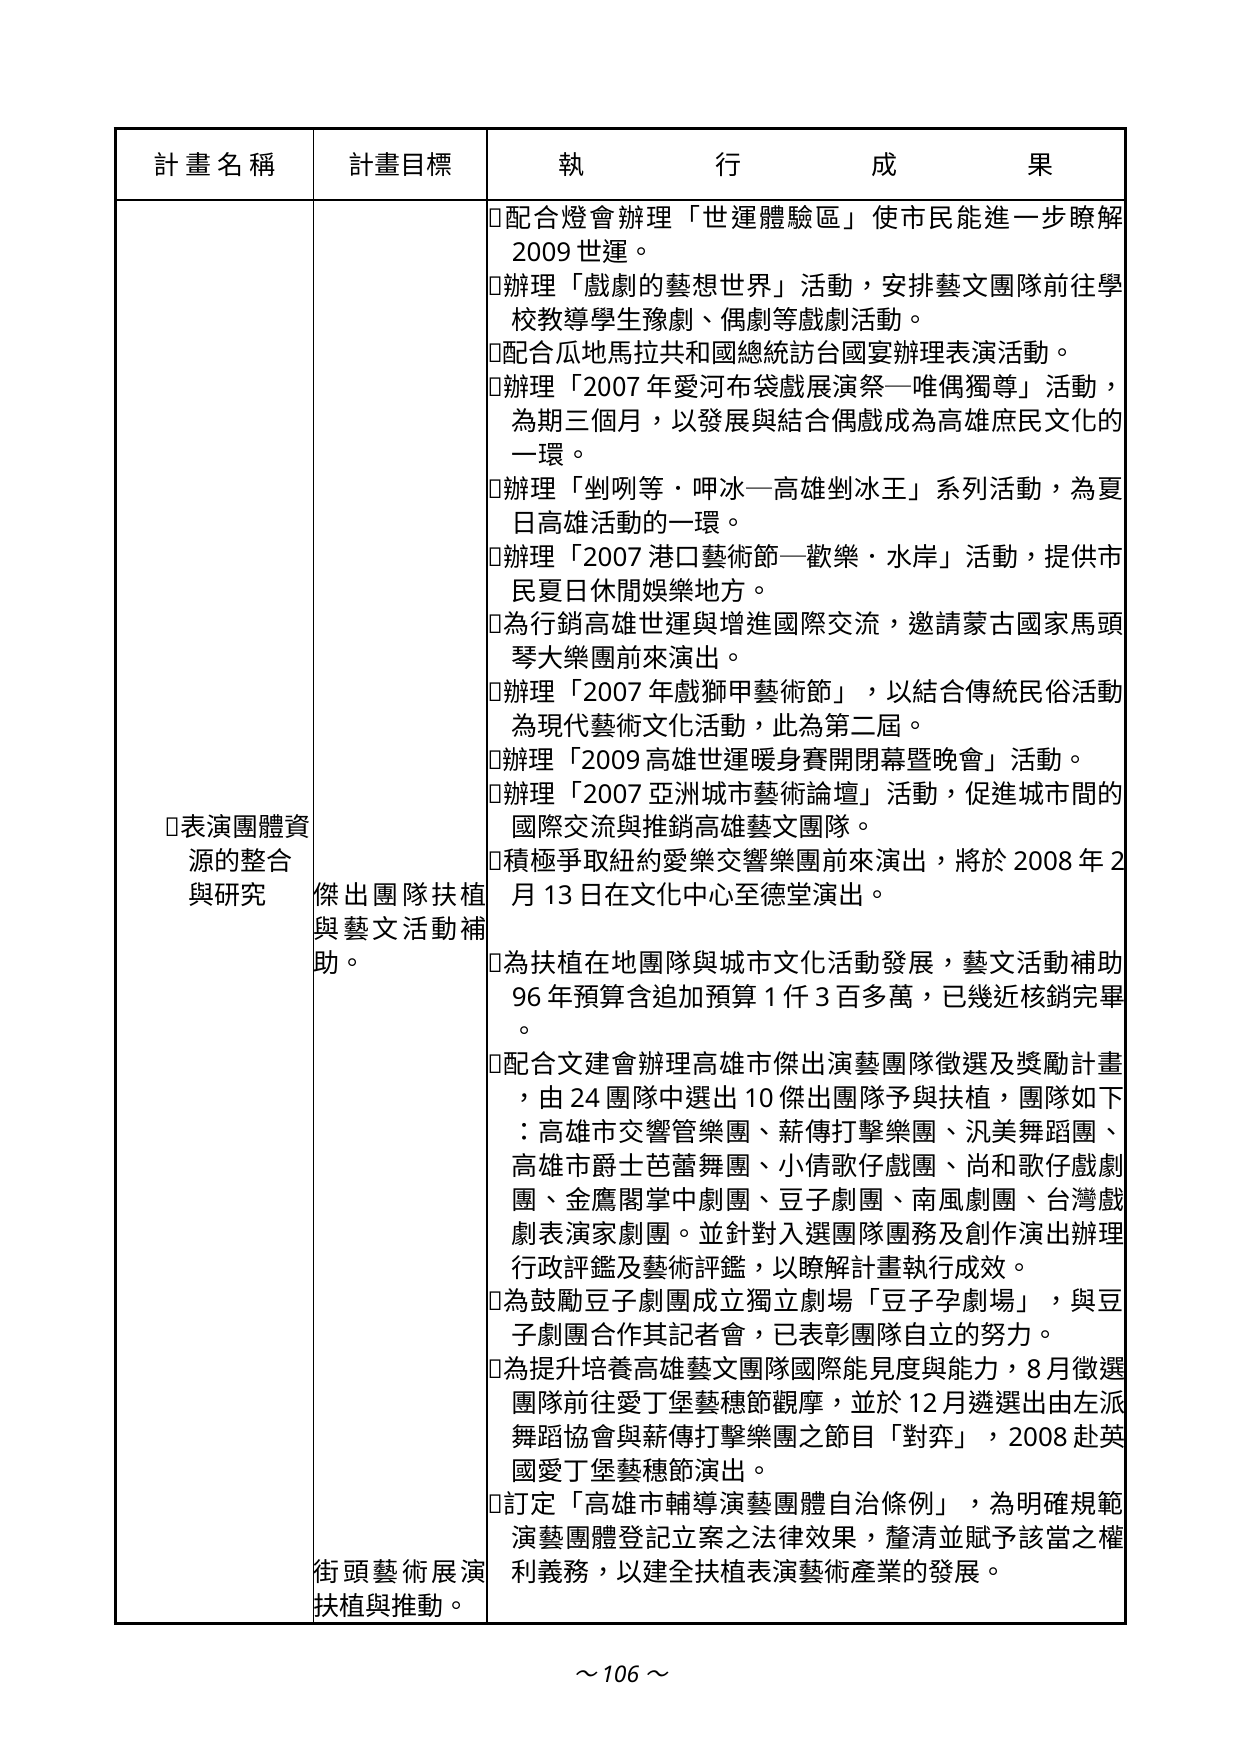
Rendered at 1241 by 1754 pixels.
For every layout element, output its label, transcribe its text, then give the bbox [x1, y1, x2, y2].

table_header 計 畫 名 稱 [117, 130, 313, 199]
table_cell 配合燈會辦理「世運體驗區」使市民能進一步瞭解2009世運。 辦理「戲劇的藝想世界」活動，安排藝文團隊前往學校教導學生豫劇、偶劇等戲劇活動。 配合瓜地馬拉共和國總統訪台國宴辦理表演活動。 辦理「2007年愛河布袋戲展演祭─唯偶獨尊」活動，為期三個月，以發展與結合偶戲成為高雄庶民文化的一環。 辦理「剉咧等．呷冰─高雄剉冰王」系列活動，為夏日高雄活動的一環。 辦理「2007港口藝術節─歡樂．水岸」活動，提供市民夏日休閒娛樂地方。 為行銷高雄世運與增進國際交流，邀請蒙古國家馬頭琴大樂團前來演出。 辦理「2007年戲獅甲藝術節」，以結合傳統民俗活動為現代藝術文化活動，此為第二屆。 辦理「2009高雄世運暖身賽開閉幕暨晚會」活動。 辦理「2007亞洲城市藝術論壇」活動，促進城市間的國際交流與推銷高雄藝文團隊。 積極爭取紐約愛樂交響樂團前來演出，將於2008年2月13日在文化中心至德堂演出。 為扶植在地團隊與城市文化活動發展，藝文活動補助96年預算含追加預算1仟3百多萬，已幾近核銷完畢。 配合文建會辦理高雄市傑出演藝團隊徵選及獎勵計畫，由24團隊中選出10傑出團隊予與扶植，團隊如下：高雄市交響管樂團、薪傳打擊樂團、汎美舞蹈團、高雄市爵士芭蕾舞團、小倩歌仔戲團、尚和歌仔戲劇團、金鷹閣掌中劇團、豆子劇團、南風劇團、台灣戲劇表演家劇團。並針對入選團隊團務及創作演出辦理行政評鑑及藝術評鑑，以瞭解計畫執行成效。 為鼓勵豆子劇團成立獨立劇場「豆子孕劇場」，與豆子劇團合作其記者會，已表彰團隊自立的努力。 為提升培養高雄藝文團隊國際能見度與能力，8月徵選團隊前往愛丁堡藝穗節觀摩，並於12月遴選出由左派舞蹈協會與薪傳打擊樂團之節目「對弈」，2008赴英國愛丁堡藝穗節演出。 訂定「高雄市輔導演藝團體自治條例」，為明確規範演藝團體登記立案之法律效果，釐清並賦予該當之權利義務，以建全扶植表演藝術產業的發展。 [488, 201, 1124, 1622]
table_header 執 行 成 果 [488, 130, 1124, 199]
table_header 計畫目標 [314, 130, 486, 199]
table_cell 傑出團隊扶植與藝文活動補助。 街頭藝術展演扶植與推動。 [314, 201, 486, 1622]
table_cell 表演團體資源的整合與研究 [117, 201, 313, 1622]
